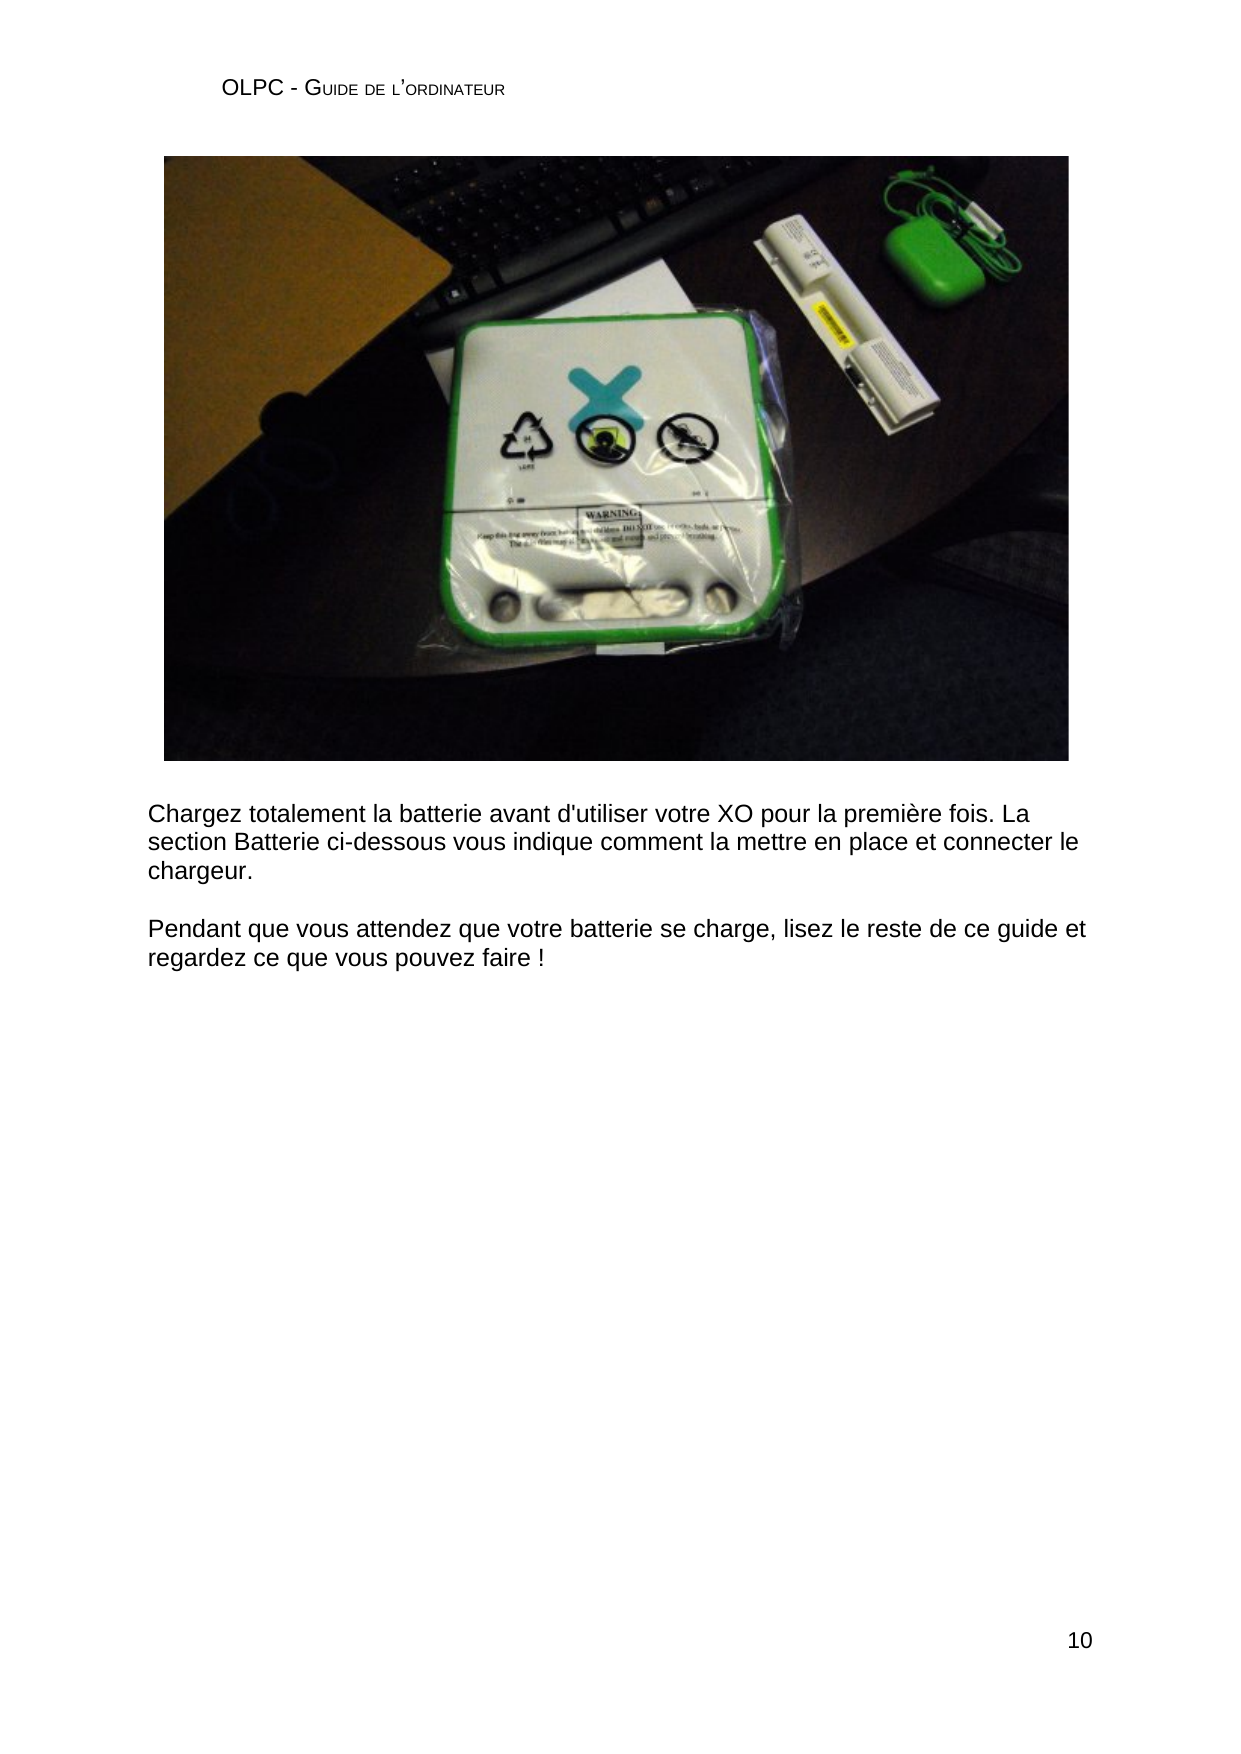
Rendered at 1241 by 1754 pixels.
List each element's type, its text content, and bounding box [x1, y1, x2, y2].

text Pendant que vous attendez que votre batterie se charge, lisez le reste de ce guide et regardez ce que vous pouvez faire ! [148, 914, 1092, 972]
text Chargez totalement la batterie avant d'utiliser votre XO pour la première fois. La section Batterie ci-dessous vous indique comment la mettre en place et connecter le chargeur. [148, 799, 1092, 885]
picture [164, 156, 1069, 761]
